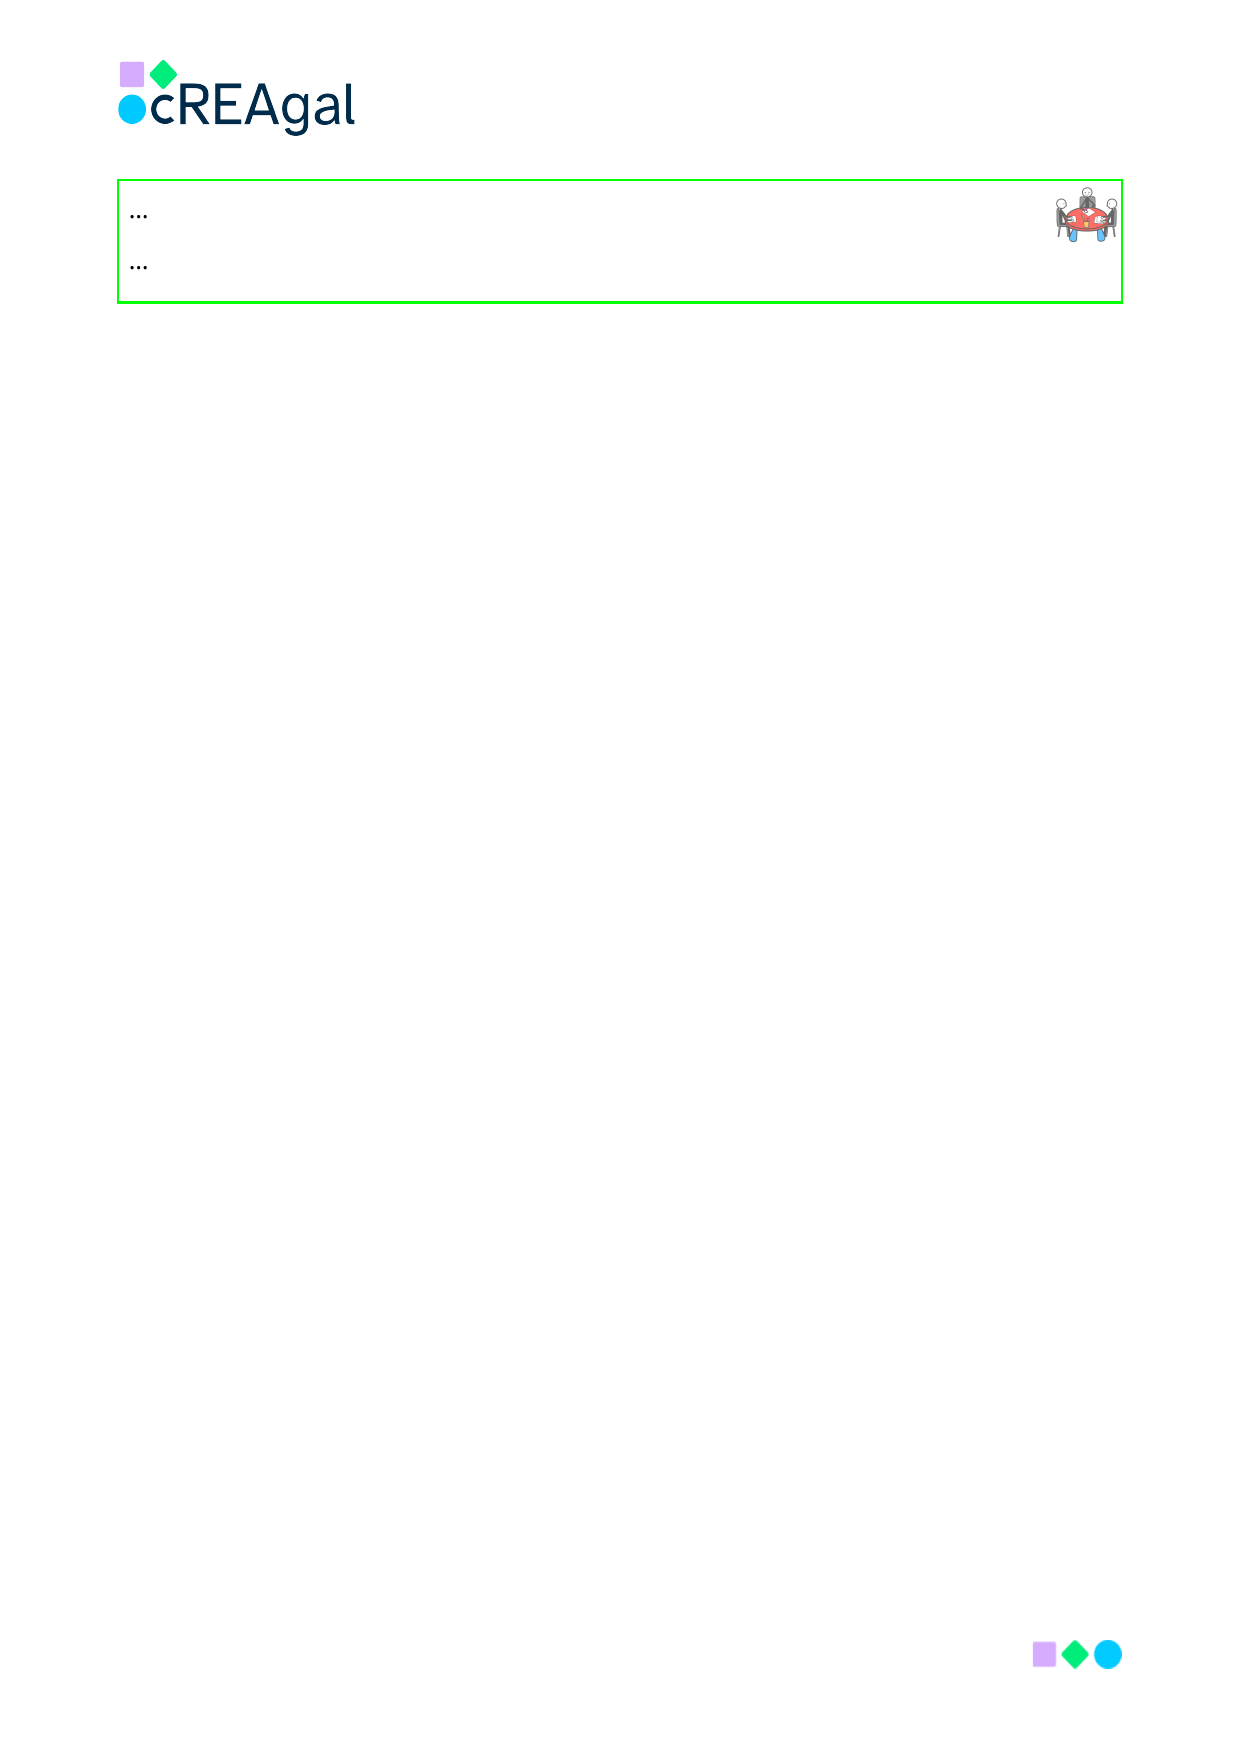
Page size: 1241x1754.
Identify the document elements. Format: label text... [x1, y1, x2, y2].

picture [1111, 1657, 1122, 1669]
table_header … … [119, 181, 1121, 301]
picture [1112, 1640, 1122, 1651]
picture [118, 60, 355, 136]
picture [1032, 1640, 1105, 1669]
